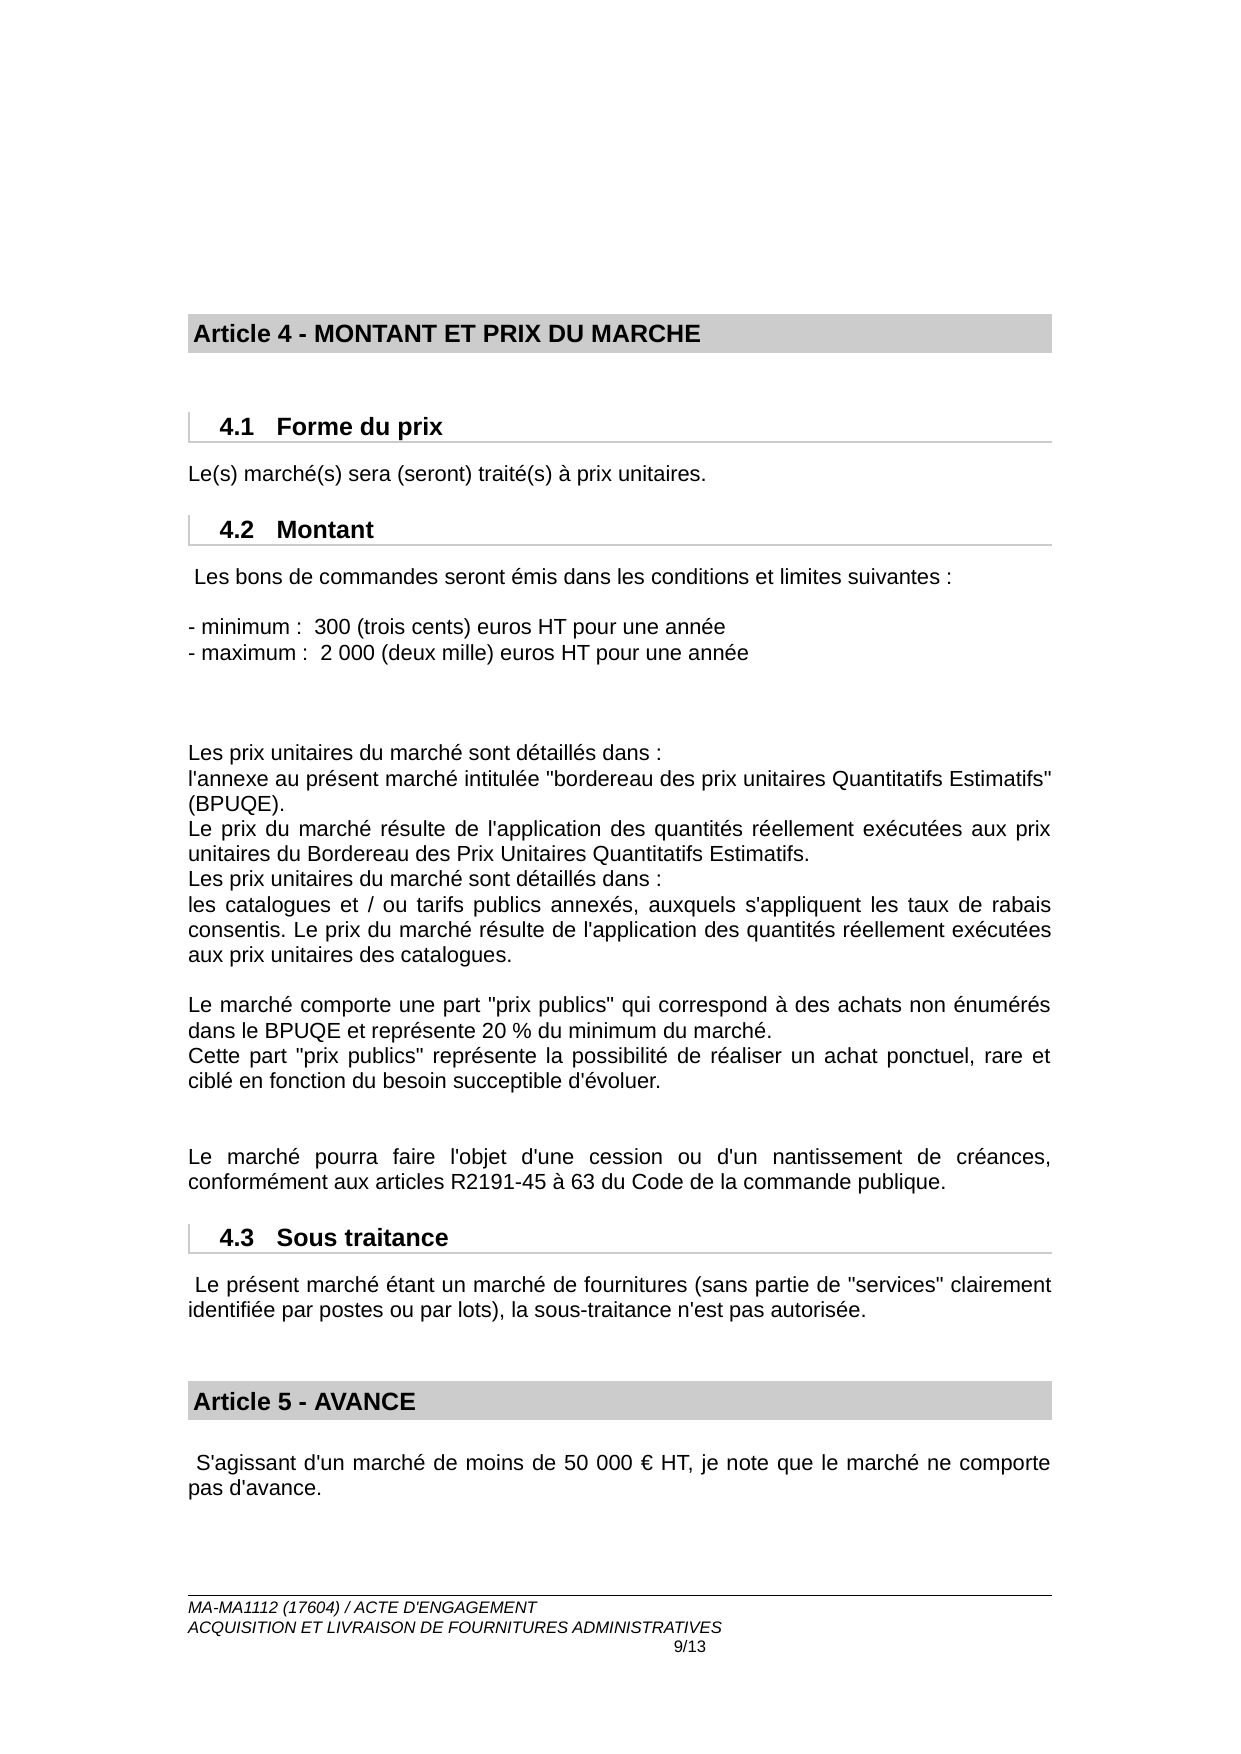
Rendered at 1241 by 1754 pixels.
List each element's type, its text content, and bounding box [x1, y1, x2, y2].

subtitle Forme du prix [190, 412, 1052, 441]
text les catalogues et / ou tarifs publics annexés, auxquels s'appliquent les taux de rabais consentis. Le prix du marché résulte de l'application des quantités réellement exécutées aux prix unitaires des catalogues. [188, 891, 1052, 967]
text Les bons de commandes seront émis dans les conditions et limites suivantes : [188, 564, 1052, 589]
text Le présent marché étant un marché de fournitures (sans partie de "services" clairement identifiée par postes ou par lots), la sous-traitance n'est pas autorisée. [188, 1272, 1052, 1322]
text S'agissant d'un marché de moins de 50 000 € HT, je note que le marché ne comporte pas d'avance. [188, 1450, 1052, 1500]
text Les prix unitaires du marché sont détaillés dans : [188, 740, 1052, 765]
text Le prix du marché résulte de l'application des quantités réellement exécutées aux prix unitaires du Bordereau des Prix Unitaires Quantitatifs Estimatifs. [188, 816, 1052, 866]
subtitle MONTANT ET PRIX DU MARCHE [190, 316, 1050, 351]
subtitle AVANCE [190, 1384, 1050, 1418]
text Le marché comporte une part "prix publics" qui correspond à des achats non énumérés dans le BPUQE et représente 20 % du minimum du marché. [188, 992, 1052, 1043]
subtitle Montant [190, 515, 1052, 544]
subtitle Sous traitance [188, 1223, 1052, 1252]
text Les prix unitaires du marché sont détaillés dans : [188, 866, 1052, 891]
text Le(s) marché(s) sera (seront) traité(s) à prix unitaires. [188, 461, 1052, 486]
text Le marché pourra faire l'objet d'une cession ou d'un nantissement de créances, conformément aux articles R2191-45 à 63 du Code de la commande publique. [188, 1143, 1052, 1194]
text - maximum : 2 000 (deux mille) euros HT pour une année [188, 639, 1052, 664]
text l'annexe au présent marché intitulée "bordereau des prix unitaires Quantitatifs Estimatifs" (BPUQE). [188, 765, 1052, 816]
text - minimum : 300 (trois cents) euros HT pour une année [188, 614, 1052, 639]
text Cette part "prix publics" représente la possibilité de réaliser un achat ponctuel, rare et ciblé en fonction du besoin succeptible d'évoluer. [188, 1043, 1052, 1093]
